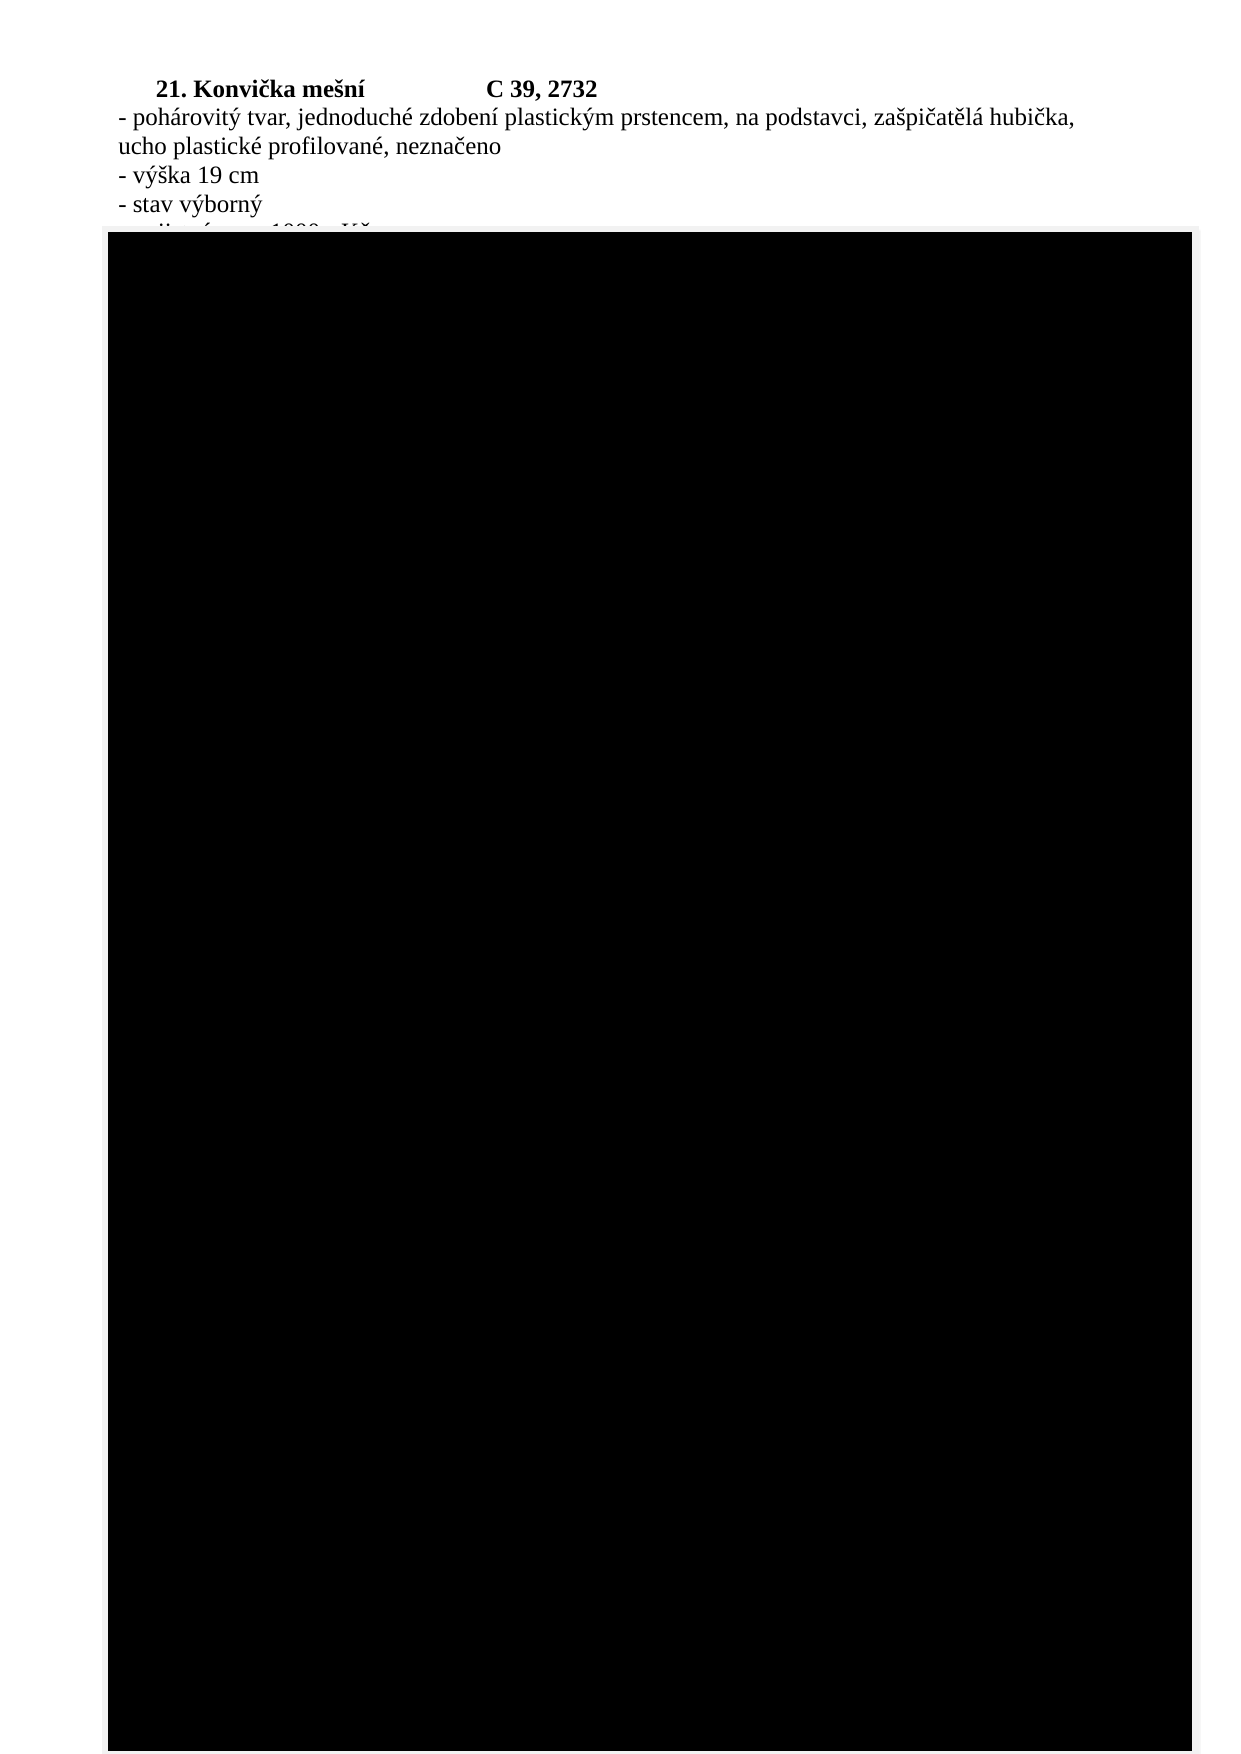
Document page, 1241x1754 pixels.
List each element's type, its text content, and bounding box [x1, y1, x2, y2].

text - výška 19 cm [118, 160, 1122, 189]
text - stav výborný [118, 189, 1122, 217]
text - pojistná cena 1000,- Kč [118, 217, 1122, 226]
list Konvička mešní C 39, 2732 [156, 74, 1122, 102]
text - pohárovitý tvar, jednoduché zdobení plastickým prstencem, na podstavci, zašpičatělá hubička, ucho plastické profilované, neznačeno [118, 102, 1122, 160]
